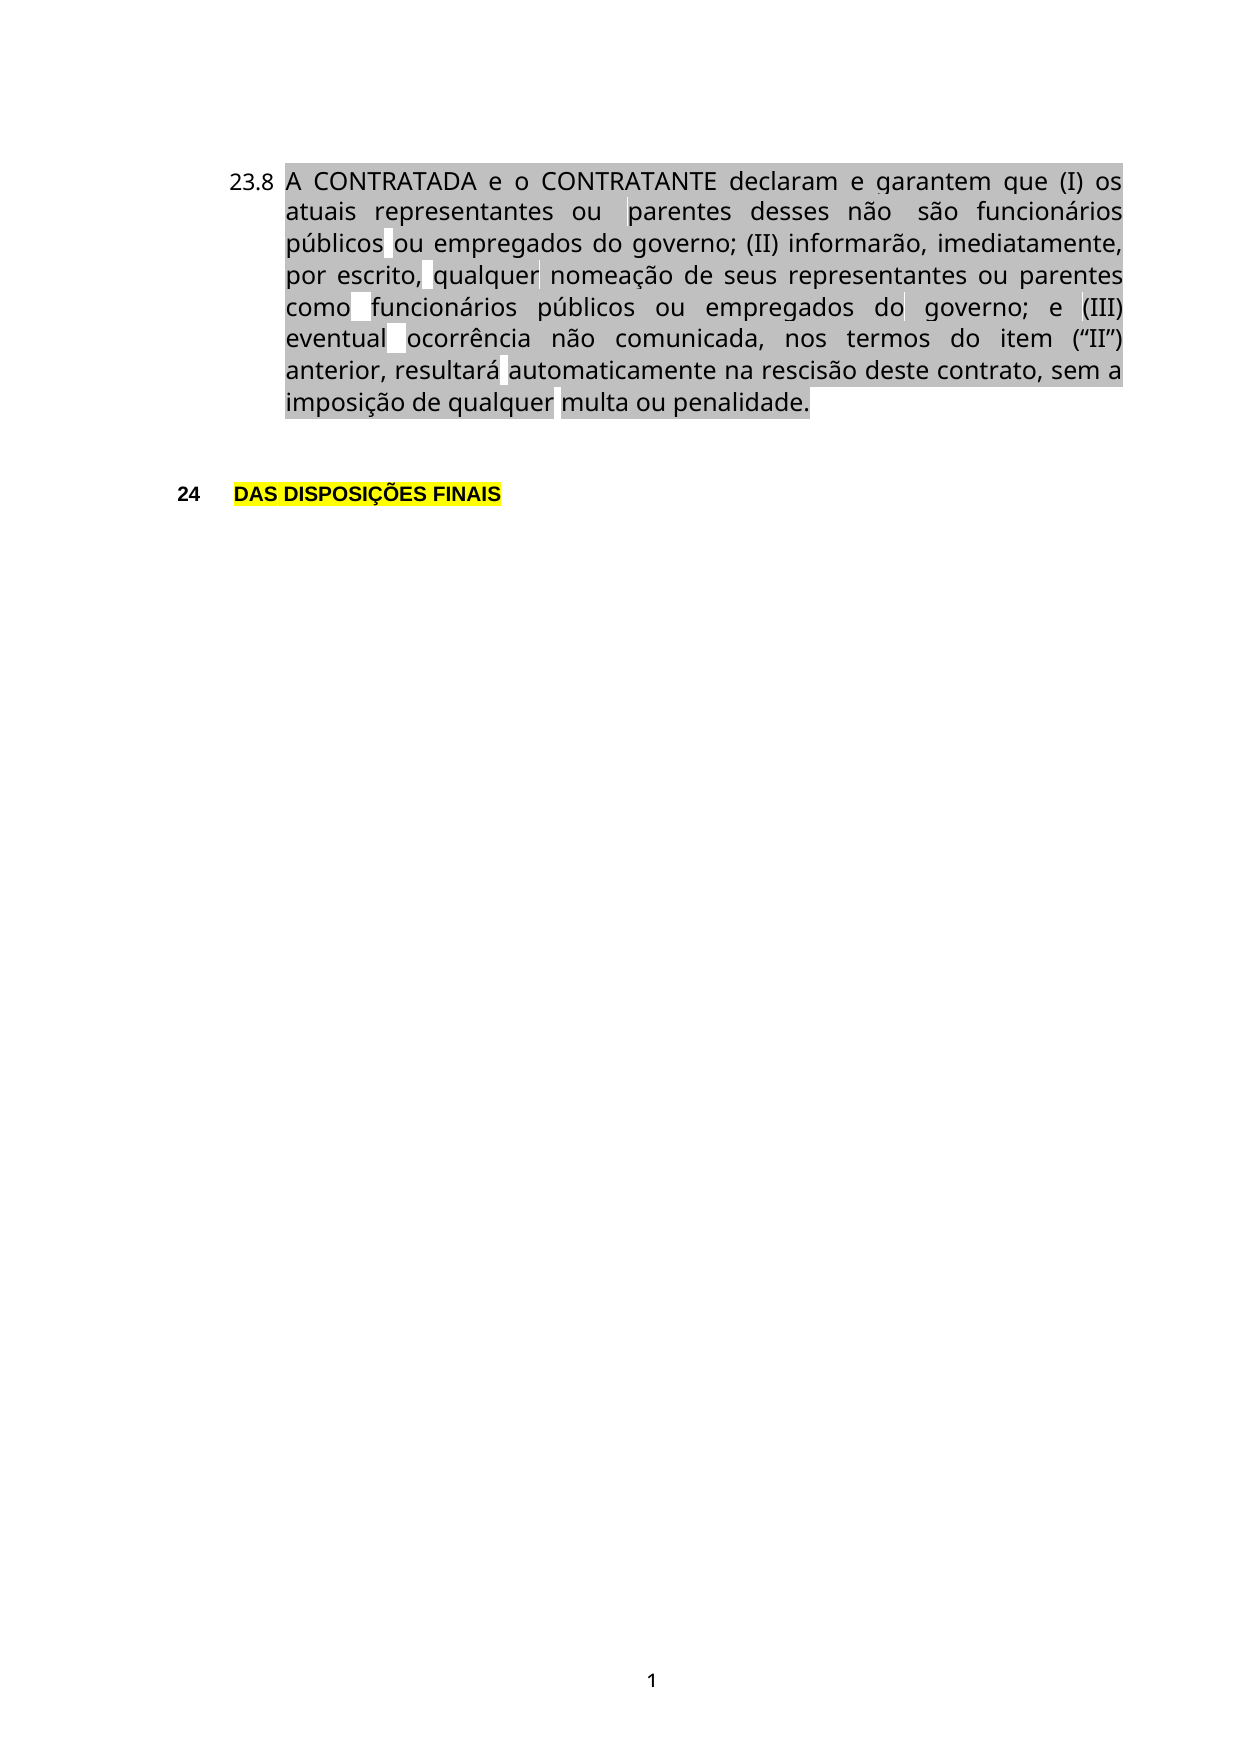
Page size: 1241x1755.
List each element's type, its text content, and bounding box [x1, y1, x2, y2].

list A CONTRATADA e o CONTRATANTE declaram e garantem que (I) os atuais representantes ou parentes desses não são funcionários públicos ou empregados do governo; (II) informarão, imediatamente, por escrito, qualquer nomeação de seus representantes ou parentes como funcionários públicos ou empregados do governo; e (III) eventual ocorrência não comunicada, nos termos do item (“II”) anterior, resultará automaticamente na rescisão deste contrato, sem a imposição de qualquer multa ou penalidade. [229, 164, 1123, 419]
list DAS DISPOSIÇÕES FINAIS [177, 482, 1241, 506]
